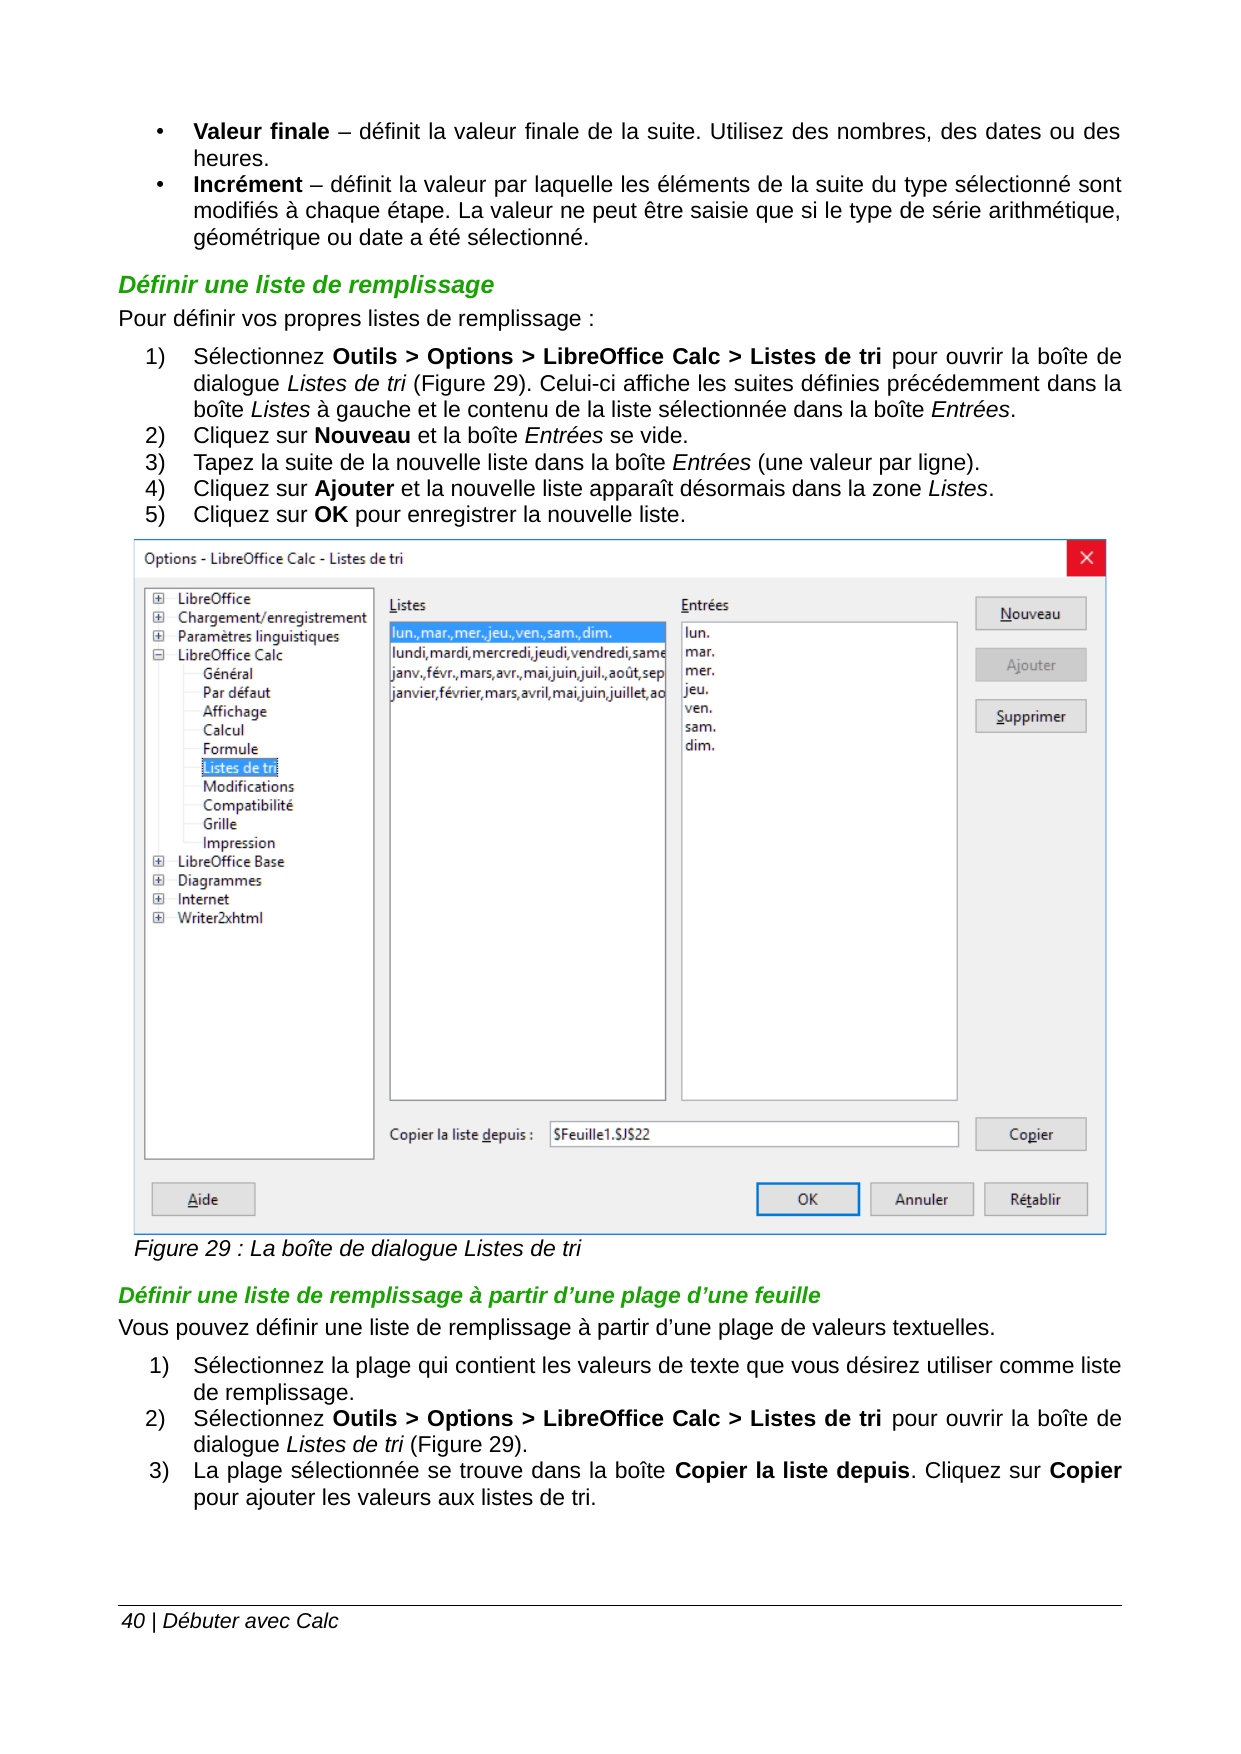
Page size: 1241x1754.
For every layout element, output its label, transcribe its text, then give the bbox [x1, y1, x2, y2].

list Sélectionnez la plage qui contient les valeurs de texte que vous désirez utiliser comme liste de remplissage. [169, 1352, 1122, 1405]
subtitle Définir une liste de remplissage à partir d’une plage d’une feuille [118, 1282, 1122, 1308]
text Figure 29 : La boîte de dialogue Listes de tri [134, 1235, 1106, 1261]
subtitle Définir une liste de remplissage [118, 271, 1122, 299]
list Sélectionnez Outils > Options > LibreOffice Calc > Listes de tri pour ouvrir la boîte de dialogue Listes de tri (Figure 29). Celui-ci affiche les suites définies précédemment dans la boîte Listes à gauche et le contenu de la liste sélectionnée dans la boîte Entrées. [165, 343, 1122, 422]
list Cliquez sur OK pour enregistrer la nouvelle liste. [165, 501, 1122, 528]
list Cliquez sur Nouveau et la boîte Entrées se vide. [165, 422, 1122, 449]
list La plage sélectionnée se trouve dans la boîte Copier la liste depuis. Cliquez sur Copier pour ajouter les valeurs aux listes de tri. [169, 1457, 1122, 1510]
list Valeur finale – définit la valeur finale de la suite. Utilisez des nombres, des dates ou des heures. [156, 118, 1122, 171]
text Vous pouvez définir une liste de remplissage à partir d’une plage de valeurs textuelles. [118, 1314, 1122, 1340]
list Incrément – définit la valeur par laquelle les éléments de la suite du type sélectionné sont modifiés à chaque étape. La valeur ne peut être saisie que si le type de série arithmétique, géométrique ou date a été sélectionné. [156, 171, 1122, 250]
list Cliquez sur Ajouter et la nouvelle liste apparaît désormais dans la zone Listes. [165, 475, 1122, 501]
list Sélectionnez Outils > Options > LibreOffice Calc > Listes de tri pour ouvrir la boîte de dialogue Listes de tri (Figure 29). [165, 1405, 1122, 1457]
picture [133, 539, 1107, 1235]
text Pour définir vos propres listes de remplissage : [118, 305, 1122, 332]
list Tapez la suite de la nouvelle liste dans la boîte Entrées (une valeur par ligne). [165, 449, 1122, 475]
